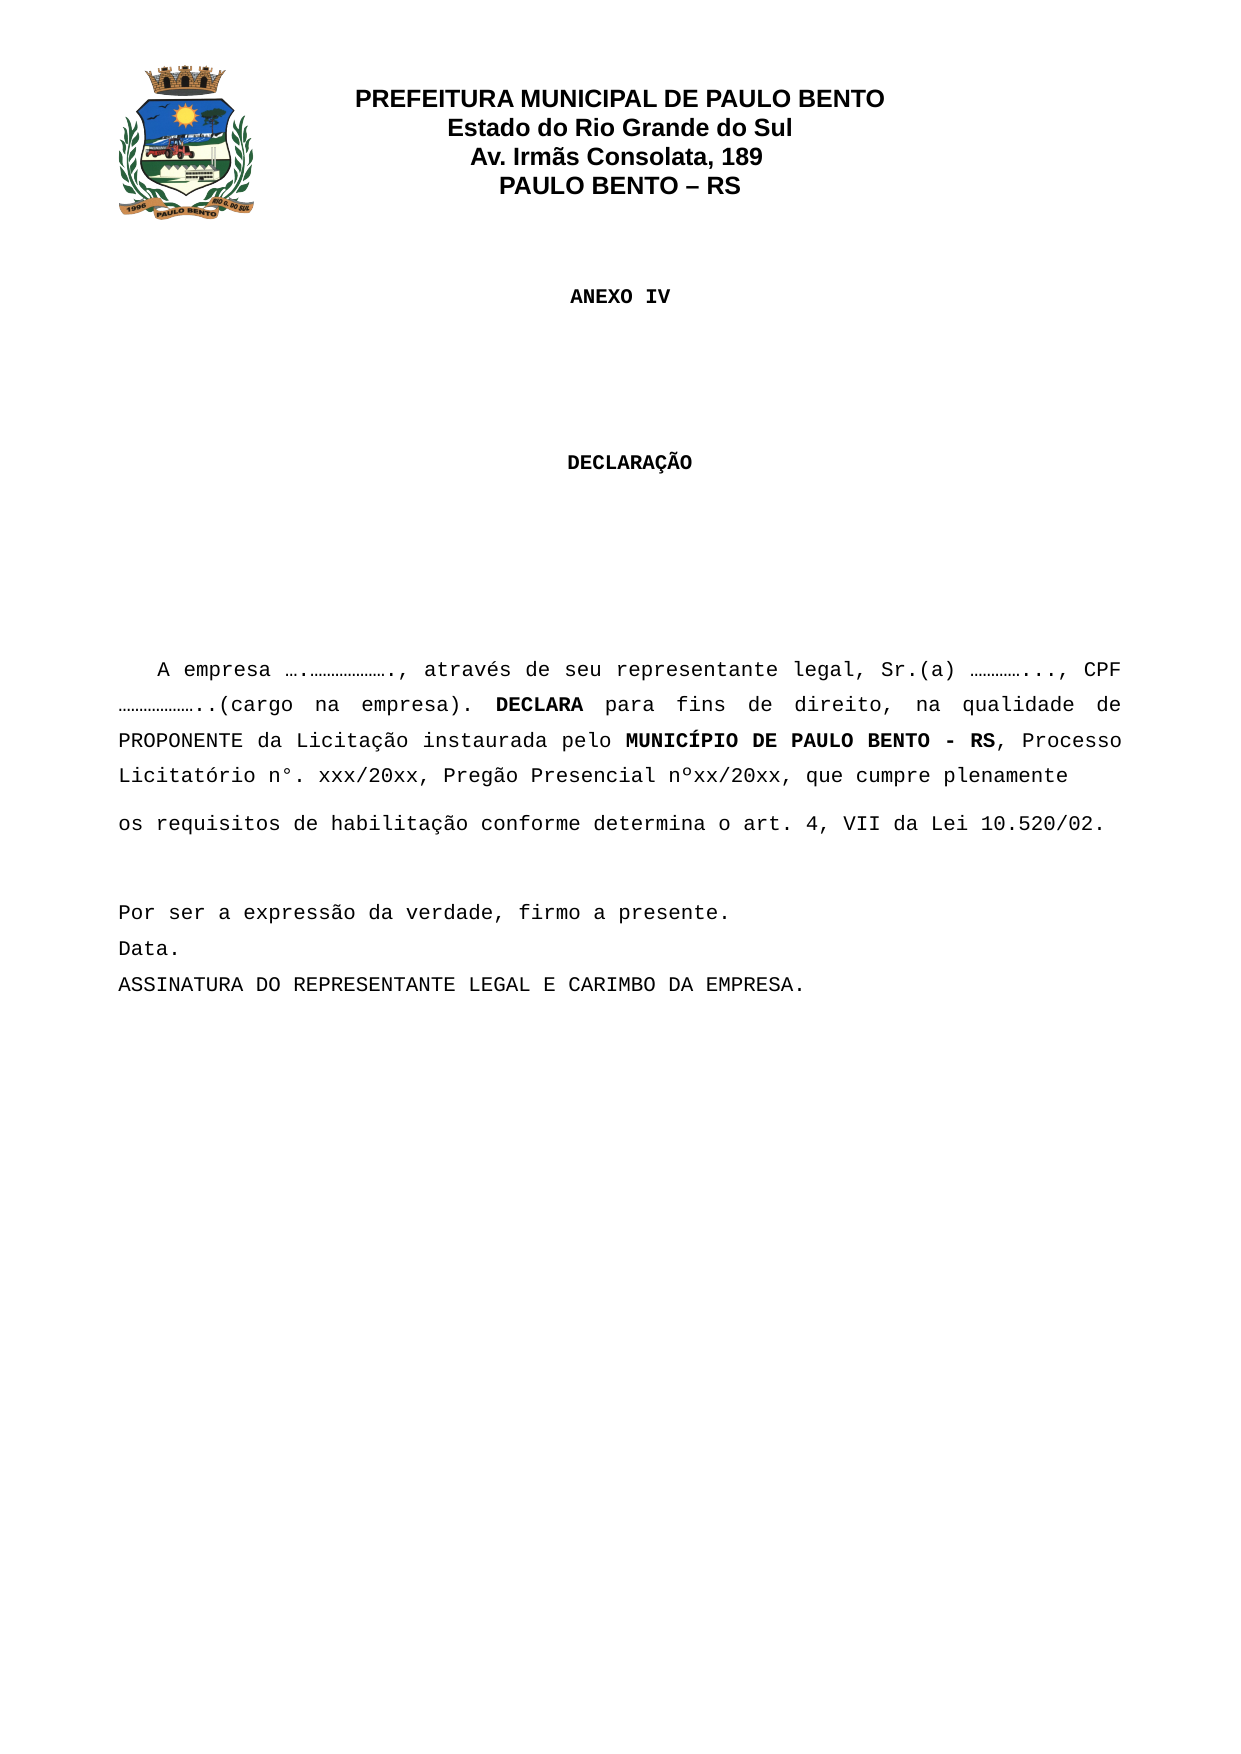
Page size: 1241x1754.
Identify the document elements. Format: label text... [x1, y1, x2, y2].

text ASSINATURA DO REPRESENTANTE LEGAL E CARIMBO DA EMPRESA. [118, 974, 1122, 998]
text A empresa ….………………., através de seu representante legal, Sr.(a) …………..., CPF ………………..(cargo na empresa). DECLARA para fins de direito, na qualidade de PROPONENTE da Licitação instaurada pelo MUNICÍPIO DE PAULO BENTO - RS, Processo Licitatório n°. xxx/20xx, Pregão Presencial nºxx/20xx, que cumpre plenamente [118, 653, 1122, 789]
text os requisitos de habilitação conforme determina o art. 4, VII da Lei 10.520/02. [118, 813, 1122, 837]
picture [118, 65, 254, 220]
text DECLARAÇÃO [118, 446, 1122, 475]
text Data. [118, 938, 1122, 962]
text ANEXO IV [118, 286, 1122, 309]
text Por ser a expressão da verdade, firmo a presente. [118, 902, 1122, 926]
